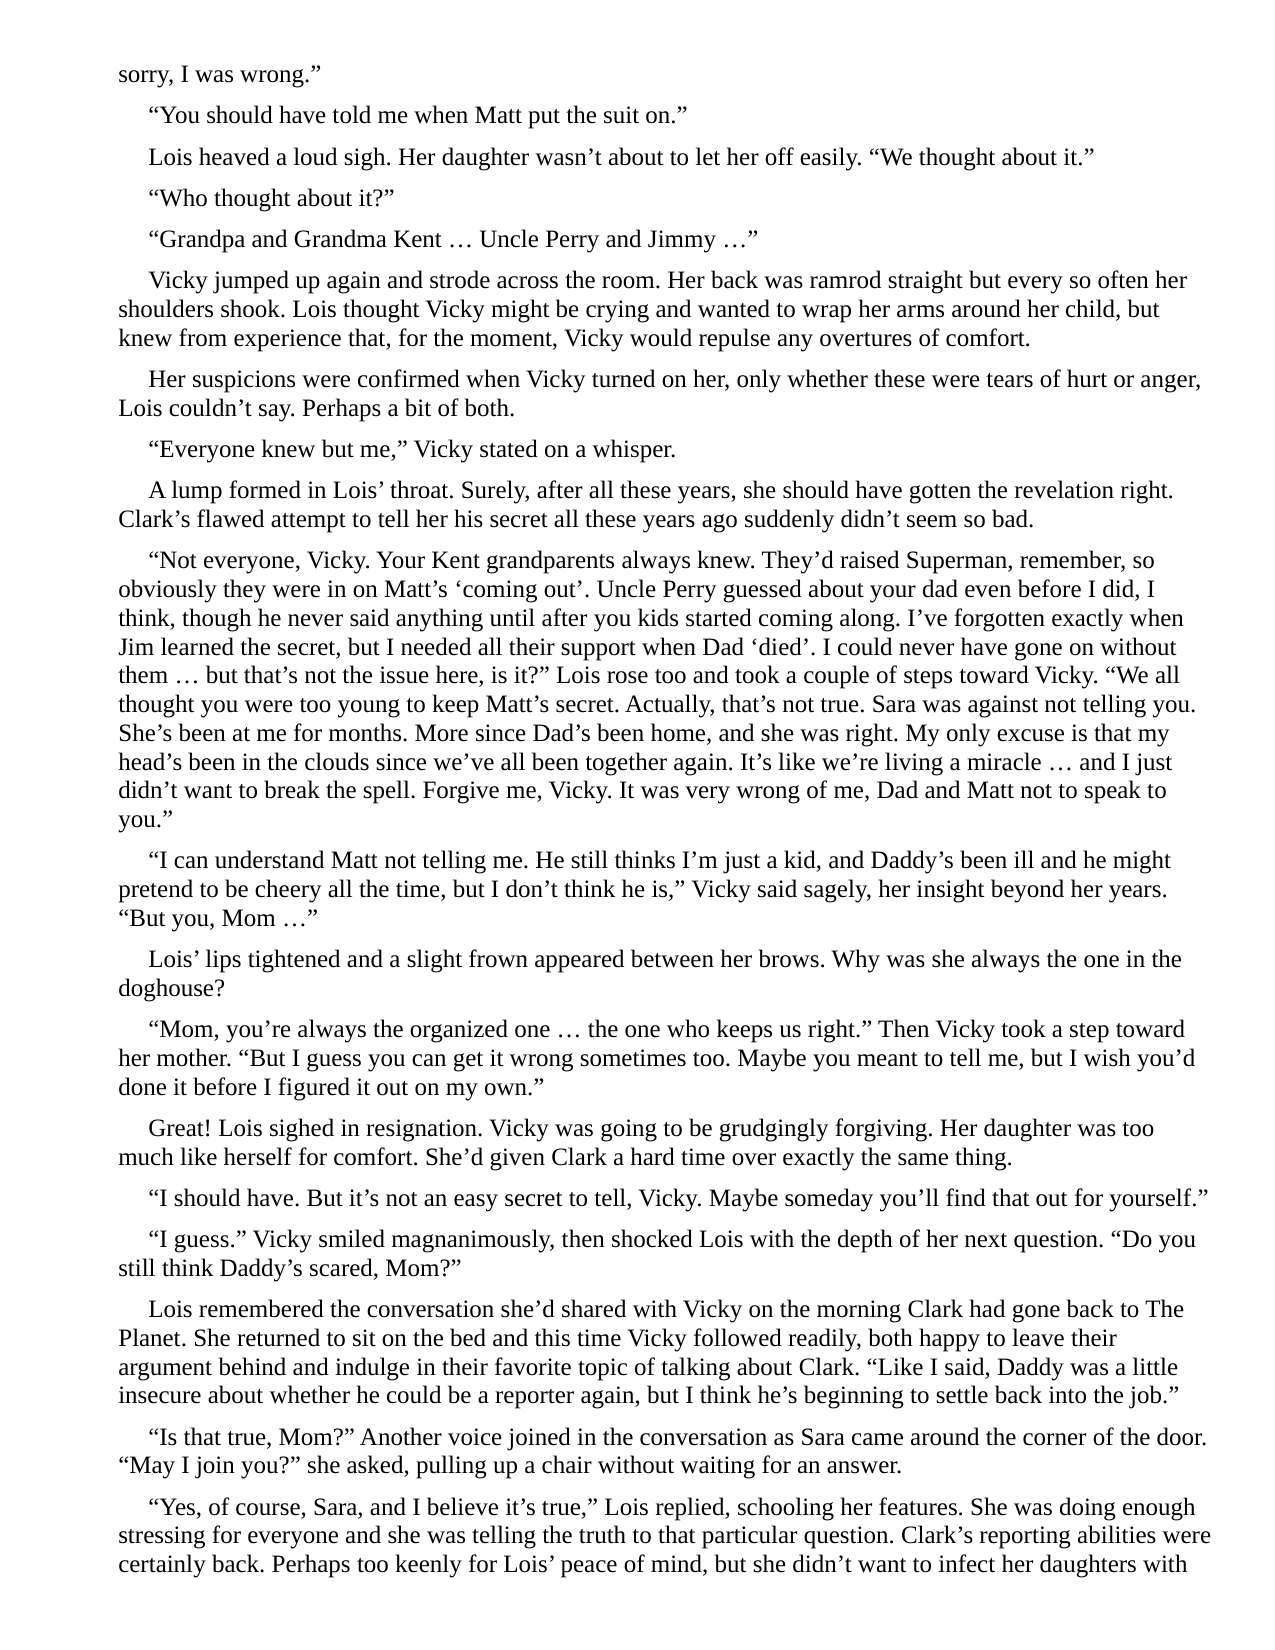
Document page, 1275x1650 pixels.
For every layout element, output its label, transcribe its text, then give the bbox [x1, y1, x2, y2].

text sorry, I was wrong.” [118, 59, 1216, 88]
text “Grandpa and Grandma Kent … Uncle Perry and Jimmy …” [118, 224, 1216, 253]
text “Yes, of course, Sara, and I believe it’s true,” Lois replied, schooling her features. She was doing enough stressing for everyone and she was telling the truth to that particular question. Clark’s reporting abilities were certainly back. Perhaps too keenly for Lois’ peace of mind, but she didn’t want to infect her daughters with [118, 1492, 1216, 1578]
text Lois heaved a loud sigh. Her daughter wasn’t about to let her off easily. “We thought about it.” [118, 142, 1216, 170]
text “You should have told me when Matt put the suit on.” [118, 100, 1216, 129]
text Lois remembered the conversation she’d shared with Vicky on the morning Clark had gone back to The Planet. She returned to sit on the bed and this time Vicky followed readily, both happy to leave their argument behind and indulge in their favorite topic of talking about Clark. “Like I said, Daddy was a little insecure about whether he could be a reporter again, but I think he’s beginning to settle back into the job.” [118, 1294, 1216, 1409]
text “I should have. But it’s not an easy secret to tell, Vicky. Maybe someday you’ll find that out for yourself.” [118, 1183, 1216, 1212]
text “Everyone knew but me,” Vicky stated on a whisper. [118, 434, 1216, 463]
text “Is that true, Mom?” Another voice joined in the conversation as Sara came around the corner of the door. “May I join you?” she asked, pulling up a chair without waiting for an answer. [118, 1422, 1216, 1479]
text “Not everyone, Vicky. Your Kent grandparents always knew. They’d raised Superman, remember, so obviously they were in on Matt’s ‘coming out’. Uncle Perry guessed about your dad even before I did, I think, though he never said anything until after you kids started coming along. I’ve forgotten exactly when Jim learned the secret, but I needed all their support when Dad ‘died’. I could never have gone on without them … but that’s not the issue here, is it?” Lois rose too and took a couple of steps toward Vicky. “We all thought you were too young to keep Matt’s secret. Actually, that’s not true. Sara was against not telling you. She’s been at me for months. More since Dad’s been home, and she was right. My only excuse is that my head’s been in the clouds since we’ve all been together again. It’s like we’re living a miracle … and I just didn’t want to break the spell. Forgive me, Vicky. It was very wrong of me, Dad and Matt not to speak to you.” [118, 545, 1216, 833]
text Great! Lois sighed in resignation. Vicky was going to be grudgingly forgiving. Her daughter was too much like herself for comfort. She’d given Clark a hard time over exactly the same thing. [118, 1113, 1216, 1170]
text “I guess.” Vicky smiled magnanimously, then shocked Lois with the depth of her next question. “Do you still think Daddy’s scared, Mom?” [118, 1224, 1216, 1282]
text Lois’ lips tightened and a slight frown appeared between her brows. Why was she always the one in the doghouse? [118, 944, 1216, 1002]
text “Who thought about it?” [118, 183, 1216, 212]
text Vicky jumped up again and strode across the room. Her back was ramrod straight but every so often her shoulders shook. Lois thought Vicky might be crying and wanted to wrap her arms around her child, but knew from experience that, for the moment, Vicky would repulse any overtures of comfort. [118, 265, 1216, 352]
text Her suspicions were confirmed when Vicky turned on her, only whether these were tears of hurt or anger, Lois couldn’t say. Perhaps a bit of both. [118, 364, 1216, 422]
text “I can understand Matt not telling me. He still thinks I’m just a kid, and Daddy’s been ill and he might pretend to be cheery all the time, but I don’t think he is,” Vicky said sagely, her insight beyond her years. “But you, Mom …” [118, 845, 1216, 932]
text “Mom, you’re always the organized one … the one who keeps us right.” Then Vicky took a step toward her mother. “But I guess you can get it wrong sometimes too. Maybe you meant to tell me, but I wish you’d done it before I figured it out on my own.” [118, 1014, 1216, 1100]
text A lump formed in Lois’ throat. Surely, after all these years, she should have gotten the revelation right. Clark’s flawed attempt to tell her his secret all these years ago suddenly didn’t seem so bad. [118, 475, 1216, 533]
